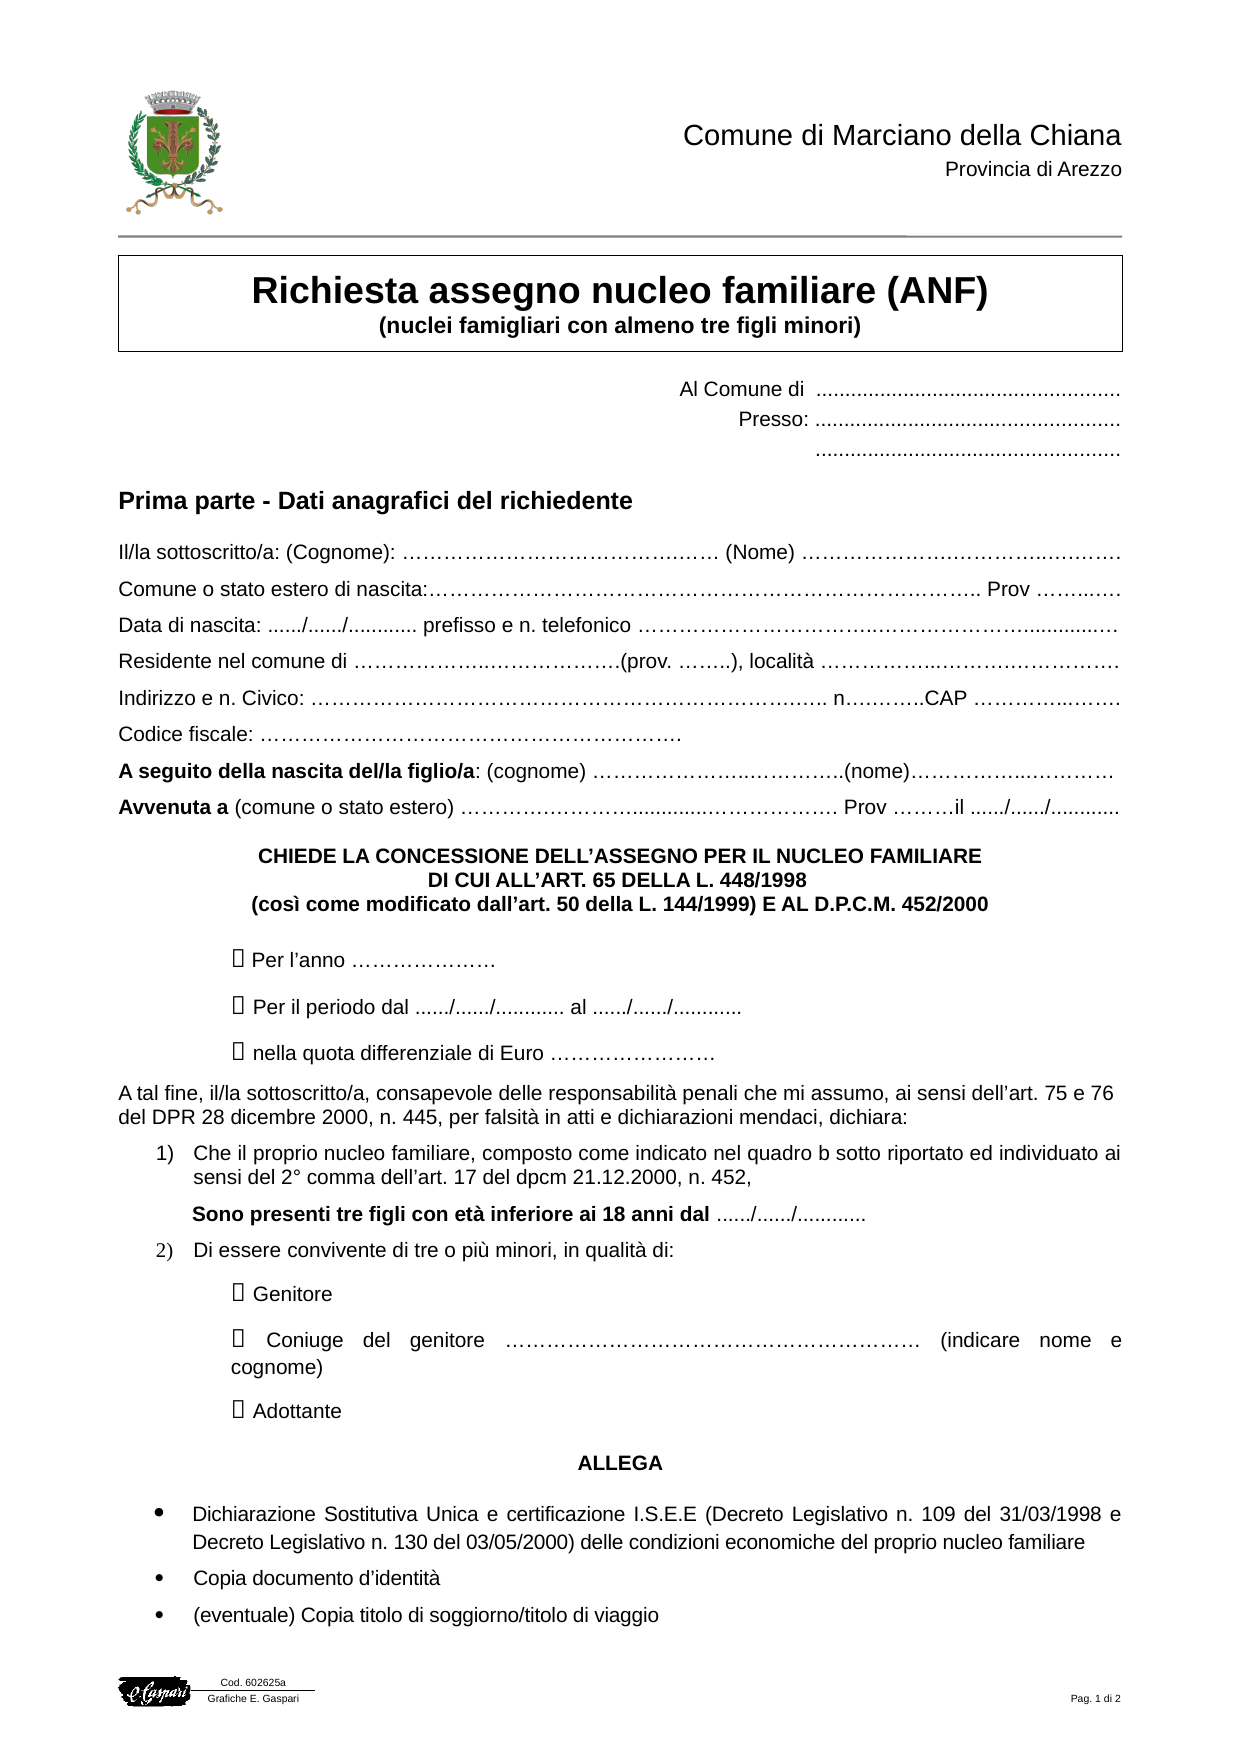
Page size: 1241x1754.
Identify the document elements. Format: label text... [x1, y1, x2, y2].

list Copia documento d’identità [156, 1566, 1122, 1590]
text  Adottante [231, 1392, 1122, 1426]
list (eventuale) Copia titolo di soggiorno/titolo di viaggio [156, 1603, 1122, 1627]
list Dichiarazione Sostitutiva Unica e certificazione I.S.E.E (Decreto Legislativo n. 109 del 31/03/1998 e Decreto Legislativo n. 130 del 03/05/2000) delle condizioni economiche del proprio nucleo familiare [154, 1502, 1122, 1553]
text Sono presenti tre figli con età inferiore ai 18 anni dal ....../....../............ [192, 1201, 1122, 1225]
text  Coniuge del genitore …………………………………………………… (indicare nome e cognome) [231, 1321, 1122, 1379]
table_header Richiesta assegno nucleo familiare (ANF) (nuclei famigliari con almeno tre figli minori) [119, 256, 1122, 351]
text Residente nel comune di ………………..……………….(prov. ……..), località ……………...……….……………. [118, 649, 1122, 673]
text Presso: [738, 407, 1122, 431]
text  Per l’anno ………………… [231, 941, 1122, 975]
list Che il proprio nucleo familiare, composto come indicato nel quadro b sotto riportato ed individuato ai sensi del 2° comma dell’art. 17 del dpcm 21.12.2000, n. 452, [156, 1141, 1122, 1189]
text Indirizzo e n. Civico: …………………………………………………………….….. n….……..CAP …………...……. [118, 686, 1122, 710]
text  nella quota differenziale di Euro …………………… [231, 1034, 1122, 1068]
text A seguito della nascita del/la figlio/a: (cognome) …………………..…………..(nome)……………...………… [118, 759, 1122, 783]
list Di essere convivente di tre o più minori, in qualità di: [156, 1238, 1122, 1262]
text Data di nascita: ....../....../............ prefisso e n. telefonico ……………………………..………………….............… [118, 613, 1122, 637]
text Provincia di Arezzo [224, 157, 1122, 181]
text DI CUI ALL’ART. 65 DELLA L. 448/1998 [118, 868, 1122, 892]
text Il/la sottoscritto/a: (Cognome): ………………………………….…… (Nome) ………………….…………..….……. [118, 540, 1122, 564]
text Comune o stato estero di nascita:…………………………………………………………………….. Prov ……...…. [118, 576, 1122, 600]
text Avvenuta a (comune o stato estero) ………….………….............………………. Prov ………il ....../....../............ [118, 795, 1122, 819]
text  Genitore [231, 1274, 1122, 1309]
text A tal fine, il/la sottoscritto/a, consapevole delle responsabilità penali che mi assumo, ai sensi dell’art. 75 e 76 del DPR 28 dicembre 2000, n. 445, per falsità in atti e dichiarazioni mendaci, dichiara: [118, 1081, 1122, 1128]
text ALLEGA [118, 1451, 1122, 1475]
text Codice fiscale: ……………………………………………………. [118, 722, 1122, 746]
subtitle CHIEDE LA CONCESSIONE DELL’ASSEGNO PER IL NUCLEO FAMILIARE [118, 844, 1122, 868]
text Comune di Marciano della Chiana [224, 118, 1122, 152]
text Al Comune di [679, 377, 1122, 401]
text (così come modificato dall’art. 50 della L. 144/1999) E AL D.P.C.M. 452/2000 [118, 892, 1122, 916]
picture [122, 87, 224, 219]
text  Per il periodo dal ....../....../............ al ....../....../............ [231, 987, 1122, 1022]
text Prima parte - Dati anagrafici del richiedente [118, 486, 1122, 515]
picture [117, 1675, 191, 1707]
